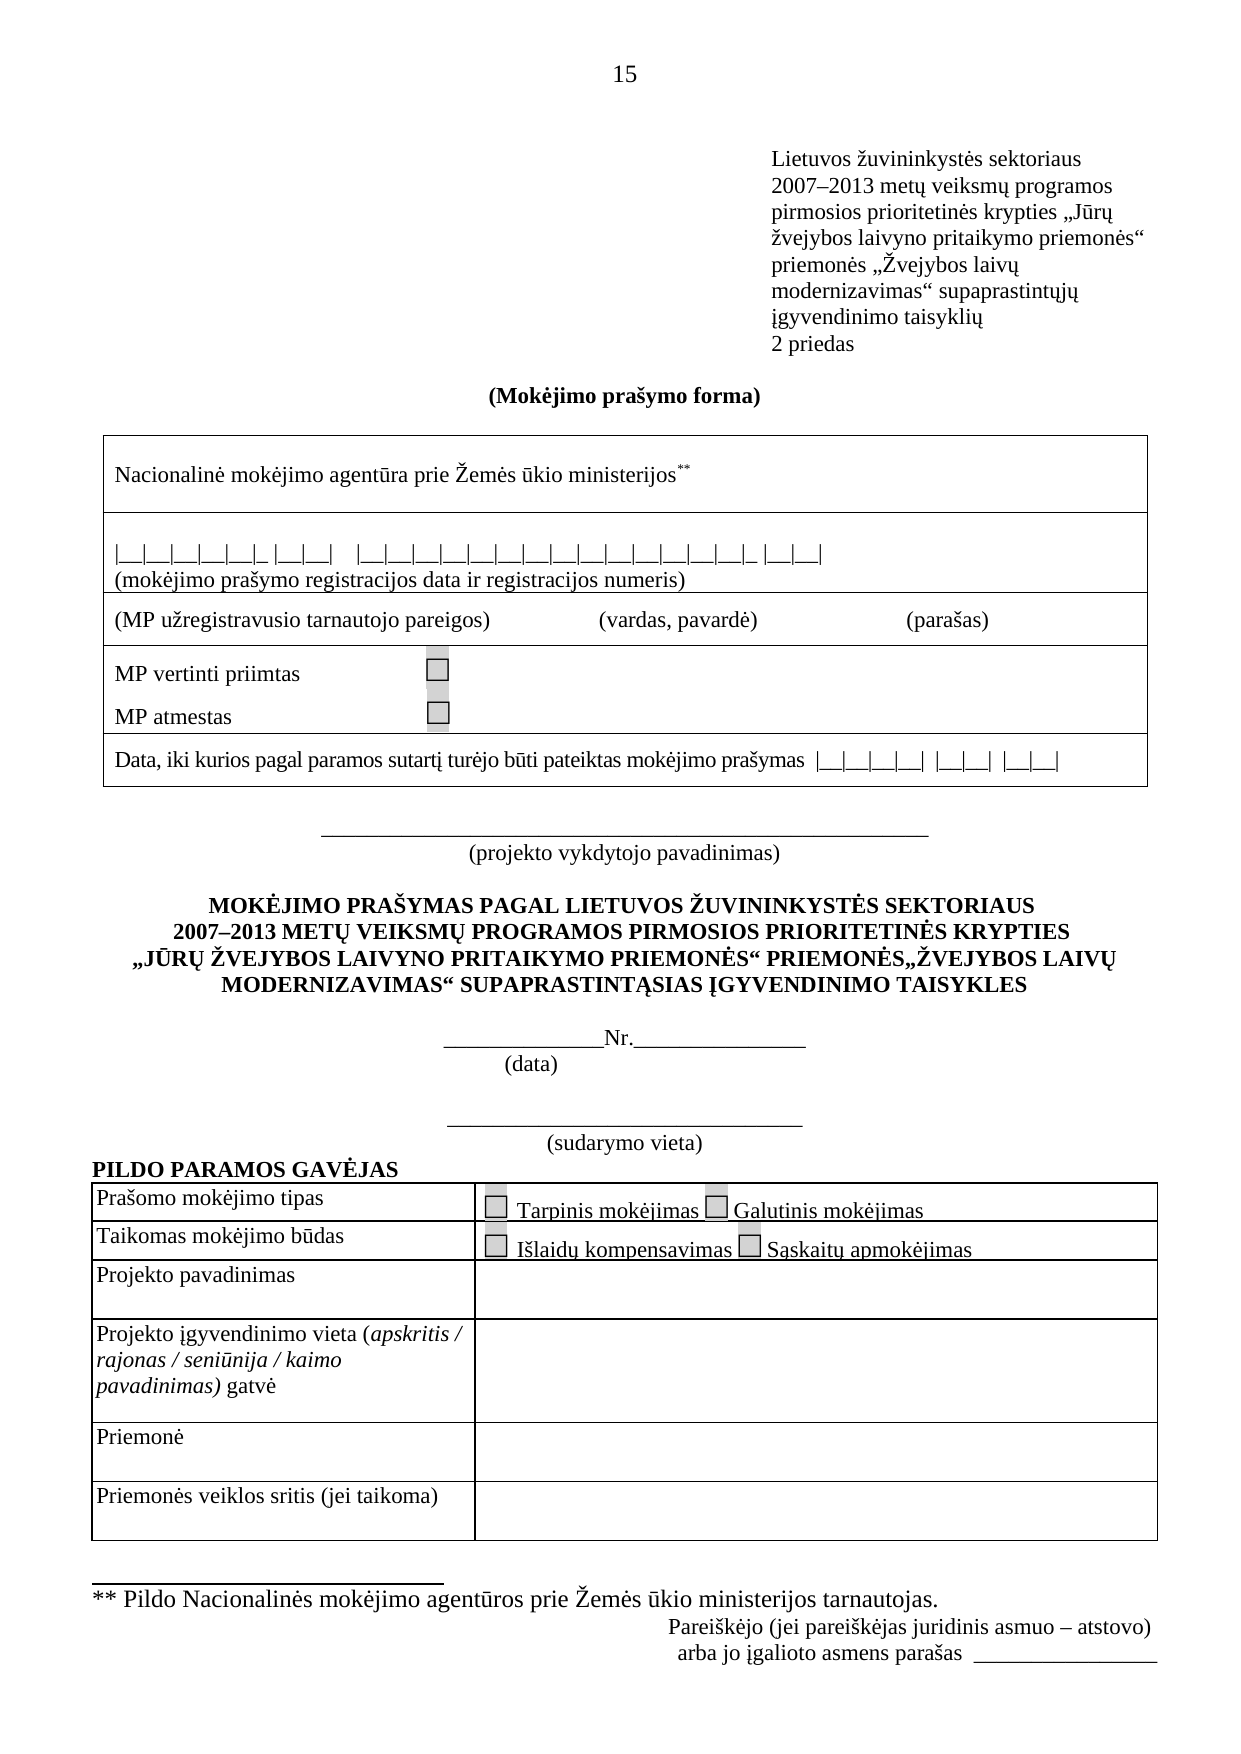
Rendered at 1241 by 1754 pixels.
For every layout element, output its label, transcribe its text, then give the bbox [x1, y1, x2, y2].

text MOKĖJIMO PRAŠYMAS PAGAL LIETUVOS ŽUVININKYSTĖS SEKTORIAUS 2007–2013 METŲ VEIKSMŲ PROGRAMOS PIRMOSIOS PRIORITETINĖS KRYPTIES „JŪRŲ ŽVEJYBOS LAIVYNO PRITAIKYMO PRIEMONĖS“ PRIEMONĖS„ŽVEJYBOS LAIVŲ MODERNIZAVIMAS“ SUPAPRASTINTĄSIAS ĮGYVENDINIMO TAISYKLES [92, 892, 1157, 997]
table_cell □ Išlaidų kompensavimas □ Sąskaitų apmokėjimas [476, 1222, 1157, 1259]
table_header Prašomo mokėjimo tipas [93, 1184, 474, 1220]
text įgyvendinimo taisyklių [771, 303, 1157, 330]
text modernizavimas“ supaprastintųjų [771, 277, 1157, 303]
text _____________________________________________________ [92, 813, 1157, 839]
table_cell Projekto įgyvendinimo vieta (apskritis / rajonas / seniūnija / kaimo pavadinimas) gatvė [93, 1320, 474, 1421]
text (sudarymo vieta) [92, 1129, 1157, 1156]
text (data) [92, 1050, 1157, 1077]
text PILDO PARAMOS GAVĖJAS [92, 1156, 1157, 1182]
table_cell |__|__|__|__|__|_ |__|__| |__|__|__|__|__|__|__|__|__|__|__|__|__|__|_ |__|__| (mokėjimo prašymo registracijos data ir registracijos numeris) [104, 513, 1147, 592]
table_cell Data, iki kurios pagal paramos sutartį turėjo būti pateiktas mokėjimo prašymas |__|__|__|__| |__|__| |__|__| [104, 734, 1147, 786]
table_cell MP vertinti priimtas □ MP atmestas □ [104, 646, 1147, 732]
table_cell Taikomas mokėjimo būdas [93, 1222, 474, 1259]
text pirmosios prioritetinės krypties „Jūrų [771, 198, 1157, 224]
text ______________Nr._______________ [92, 1024, 1157, 1050]
table_cell [476, 1320, 1157, 1421]
text priemonės „Žvejybos laivų [771, 251, 1157, 277]
text (Mokėjimo prašymo forma) [92, 382, 1157, 409]
text 2 priedas [771, 330, 1157, 356]
table_cell Priemonės veiklos sritis (jei taikoma) [93, 1482, 474, 1539]
table_cell (MP užregistravusio tarnautojo pareigos) (vardas, pavardė) (parašas) [104, 593, 1147, 645]
table_header □ Tarpinis mokėjimas □ Galutinis mokėjimas [476, 1184, 1157, 1220]
table_cell Projekto pavadinimas [93, 1261, 474, 1318]
text žvejybos laivyno pritaikymo priemonės“ [771, 224, 1157, 251]
text _______________________________ [92, 1103, 1157, 1129]
table_cell [476, 1423, 1157, 1481]
table_cell [476, 1261, 1157, 1318]
table_header Nacionalinė mokėjimo agentūra prie Žemės ūkio ministerijos [104, 436, 1147, 512]
text Lietuvos žuvininkystės sektoriaus 2007–2013 metų veiksmų programos [771, 145, 1157, 198]
text (projekto vykdytojo pavadinimas) [92, 839, 1157, 866]
table_cell Priemonė [93, 1423, 474, 1481]
table_cell [476, 1482, 1157, 1539]
